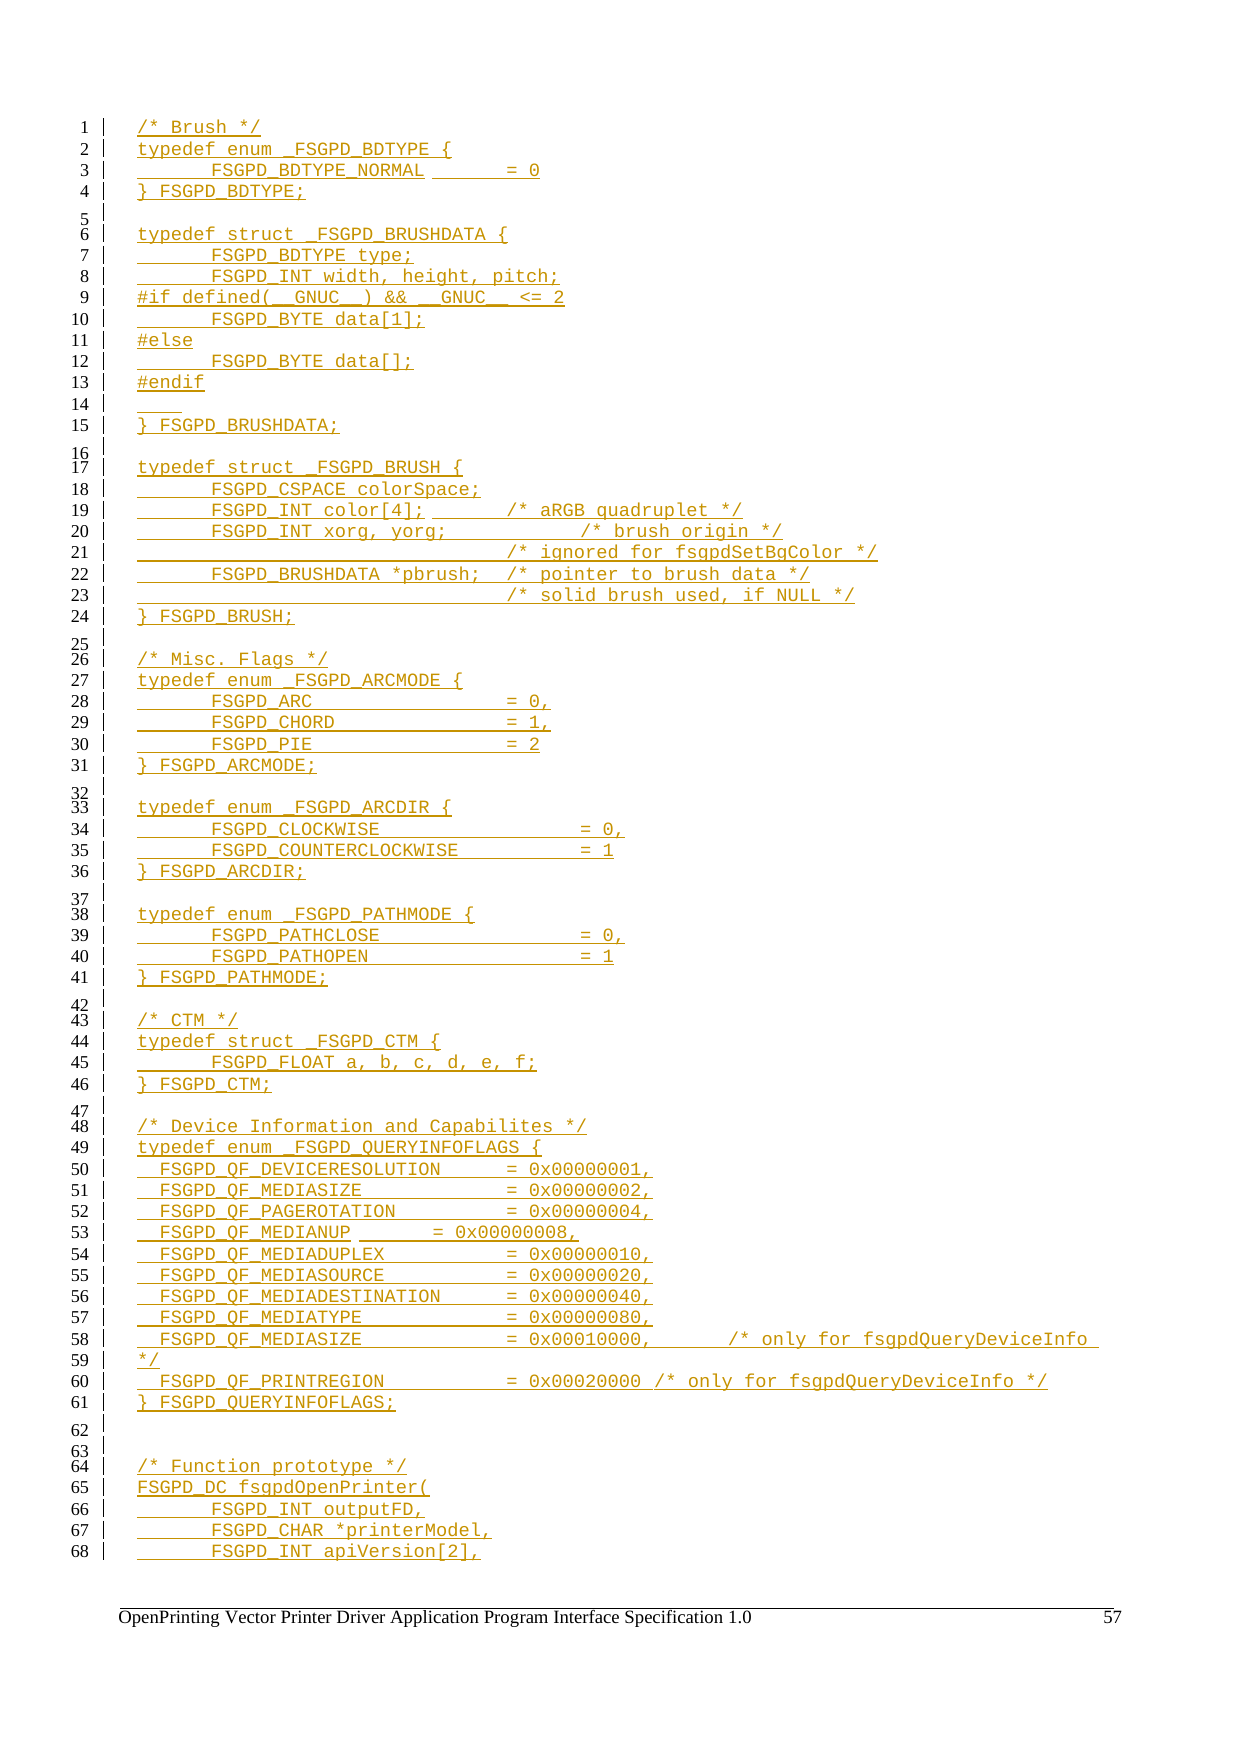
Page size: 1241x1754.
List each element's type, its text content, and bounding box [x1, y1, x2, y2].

text FSGPD_DC fsgpdOpenPrinter( [137, 1478, 1103, 1499]
text /* ignored for fsgpdSetBgColor */ [137, 543, 1103, 564]
text FSGPD_INT outputFD, [137, 1499, 1103, 1521]
text FSGPD_CSPACE colorSpace; [137, 479, 1103, 501]
text FSGPD_QF_PRINTREGION = 0x00020000 /* only for fsgpdQueryDeviceInfo */ [137, 1372, 1103, 1393]
text typedef struct _FSGPD_CTM { [137, 1032, 1103, 1053]
text #endif [137, 373, 1103, 394]
text } FSGPD_BRUSH; [137, 607, 1103, 628]
text FSGPD_PIE = 2 [137, 734, 1103, 756]
text FSGPD_INT apiVersion[2], [137, 1542, 1103, 1563]
text typedef enum _FSGPD_PATHMODE { [137, 904, 1103, 926]
text FSGPD_QF_PAGEROTATION = 0x00000004, [137, 1202, 1103, 1223]
text /* Function prototype */ [137, 1457, 1103, 1478]
text #else [137, 331, 1103, 352]
text FSGPD_PATHCLOSE = 0, [137, 926, 1103, 947]
text } FSGPD_PATHMODE; [137, 968, 1103, 989]
text } FSGPD_ARCDIR; [137, 862, 1103, 883]
text /* Brush */ [137, 118, 1103, 139]
text FSGPD_QF_MEDIASIZE = 0x00010000, /* only for fsgpdQueryDeviceInfo */ [137, 1329, 1103, 1372]
text FSGPD_INT width, height, pitch; [137, 267, 1103, 288]
text FSGPD_BDTYPE type; [137, 246, 1103, 267]
text /* Device Information and Capabilites */ [137, 1117, 1103, 1138]
text typedef enum _FSGPD_QUERYINFOFLAGS { [137, 1138, 1103, 1159]
text FSGPD_QF_MEDIASIZE = 0x00000002, [137, 1181, 1103, 1202]
text FSGPD_INT color[4]; /* aRGB quadruplet */ [137, 501, 1103, 522]
text FSGPD_INT xorg, yorg; /* brush origin */ [137, 522, 1103, 543]
text FSGPD_QF_DEVICERESOLUTION = 0x00000001, [137, 1159, 1103, 1181]
text FSGPD_BYTE data[1]; [137, 309, 1103, 331]
text FSGPD_CLOCKWISE = 0, [137, 819, 1103, 841]
text FSGPD_QF_MEDIADESTINATION = 0x00000040, [137, 1287, 1103, 1308]
text } FSGPD_BRUSHDATA; [137, 416, 1103, 437]
text FSGPD_QF_MEDIASOURCE = 0x00000020, [137, 1266, 1103, 1287]
text FSGPD_BRUSHDATA *pbrush; /* pointer to brush data */ [137, 564, 1103, 586]
text } FSGPD_CTM; [137, 1074, 1103, 1096]
text typedef enum _FSGPD_ARCMODE { [137, 671, 1103, 692]
text FSGPD_QF_MEDIADUPLEX = 0x00000010, [137, 1244, 1103, 1266]
text typedef enum _FSGPD_BDTYPE { [137, 139, 1103, 161]
text } FSGPD_QUERYINFOFLAGS; [137, 1393, 1103, 1414]
text FSGPD_ARC = 0, [137, 692, 1103, 713]
text #if defined(__GNUC__) && __GNUC__ <= 2 [137, 288, 1103, 309]
text FSGPD_COUNTERCLOCKWISE = 1 [137, 841, 1103, 862]
text FSGPD_FLOAT a, b, c, d, e, f; [137, 1053, 1103, 1074]
text } FSGPD_ARCMODE; [137, 756, 1103, 777]
text /* solid brush used, if NULL */ [137, 586, 1103, 607]
text /* Misc. Flags */ [137, 649, 1103, 671]
text typedef struct _FSGPD_BRUSHDATA { [137, 224, 1103, 246]
text FSGPD_CHAR *printerModel, [137, 1521, 1103, 1542]
text /* CTM */ [137, 1011, 1103, 1032]
text } FSGPD_BDTYPE; [137, 182, 1103, 203]
text FSGPD_QF_MEDIANUP = 0x00000008, [137, 1223, 1103, 1244]
text FSGPD_BDTYPE_NORMAL = 0 [137, 161, 1103, 182]
text typedef enum _FSGPD_ARCDIR { [137, 798, 1103, 819]
text FSGPD_CHORD = 1, [137, 713, 1103, 734]
text FSGPD_BYTE data[]; [137, 352, 1103, 373]
text typedef struct _FSGPD_BRUSH { [137, 458, 1103, 479]
text FSGPD_PATHOPEN = 1 [137, 947, 1103, 968]
text FSGPD_QF_MEDIATYPE = 0x00000080, [137, 1308, 1103, 1329]
